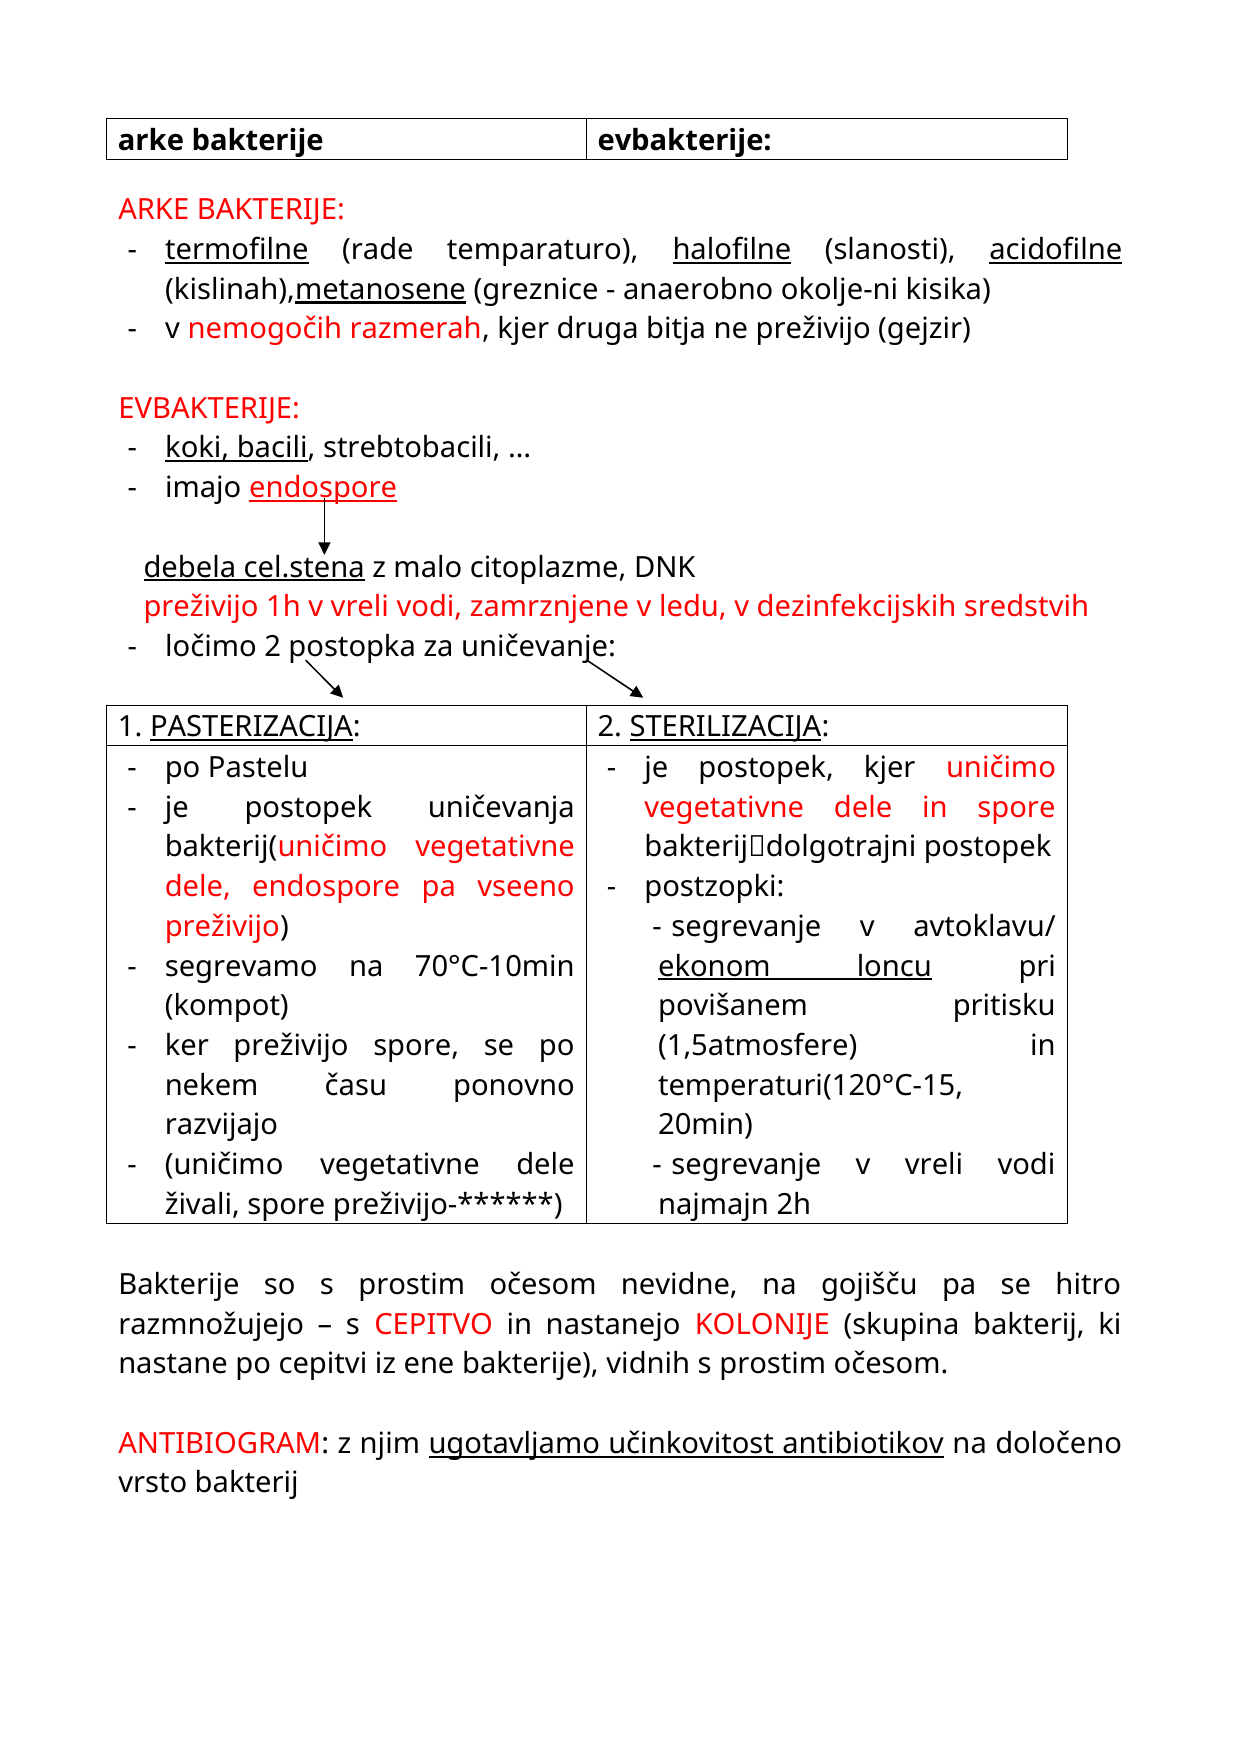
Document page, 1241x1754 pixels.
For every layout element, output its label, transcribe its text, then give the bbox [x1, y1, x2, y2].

text EVBAKTERIJE: [118, 387, 1122, 427]
table_cell je postopek, kjer uničimo vegetativne dele in spore bakterijdolgotrajni postopek postzopki: segrevanje v avtoklavu/ ekonom loncu pri povišanem pritisku (1,5atmosfere) in temperaturi(120°C-15, 20min) segrevanje v vreli vodi najmajn 2h [587, 746, 1067, 1223]
text ARKE BAKTERIJE: [118, 189, 1122, 228]
table_header 2. STERILIZACIJA: [587, 706, 1067, 745]
text ANTIBIOGRAM: z njim ugotavljamo učinkovitost antibiotikov na določeno vrsto bakterij [118, 1422, 1122, 1501]
list v nemogočih razmerah, kjer druga bitja ne preživijo (gejzir) [127, 308, 1122, 347]
list termofilne (rade temparaturo), halofilne (slanosti), acidofilne (kislinah),metanosene (greznice - anaerobno okolje-ni kisika) [127, 228, 1122, 308]
text Bakterije so s prostim očesom nevidne, na gojišču pa se hitro razmnožujejo – s CEPITVO in nastanejo KOLONIJE (skupina bakterij, ki nastane po cepitvi iz ene bakterije), vidnih s prostim očesom. [118, 1263, 1122, 1382]
list debela cel.stena z malo citoplazme, DNK [143, 546, 1122, 586]
list imajo endospore [127, 466, 1122, 506]
table_header evbakterije: [587, 119, 1067, 159]
list preživijo 1h v vreli vodi, zamrznjene v ledu, v dezinfekcijskih sredstvih [143, 586, 1122, 625]
list koki, bacili, strebtobacili, … [127, 427, 1122, 466]
table_cell po Pastelu je postopek uničevanja bakterij(uničimo vegetativne dele, endospore pa vseeno preživijo) segrevamo na 70°C-10min (kompot) ker preživijo spore, se po nekem času ponovno razvijajo (uničimo vegetativne dele živali, spore preživijo-******) [107, 746, 586, 1223]
list ločimo 2 postopka za uničevanje: [127, 625, 1122, 665]
table_header arke bakterije [107, 119, 586, 159]
table_header 1. PASTERIZACIJA: [107, 706, 586, 745]
